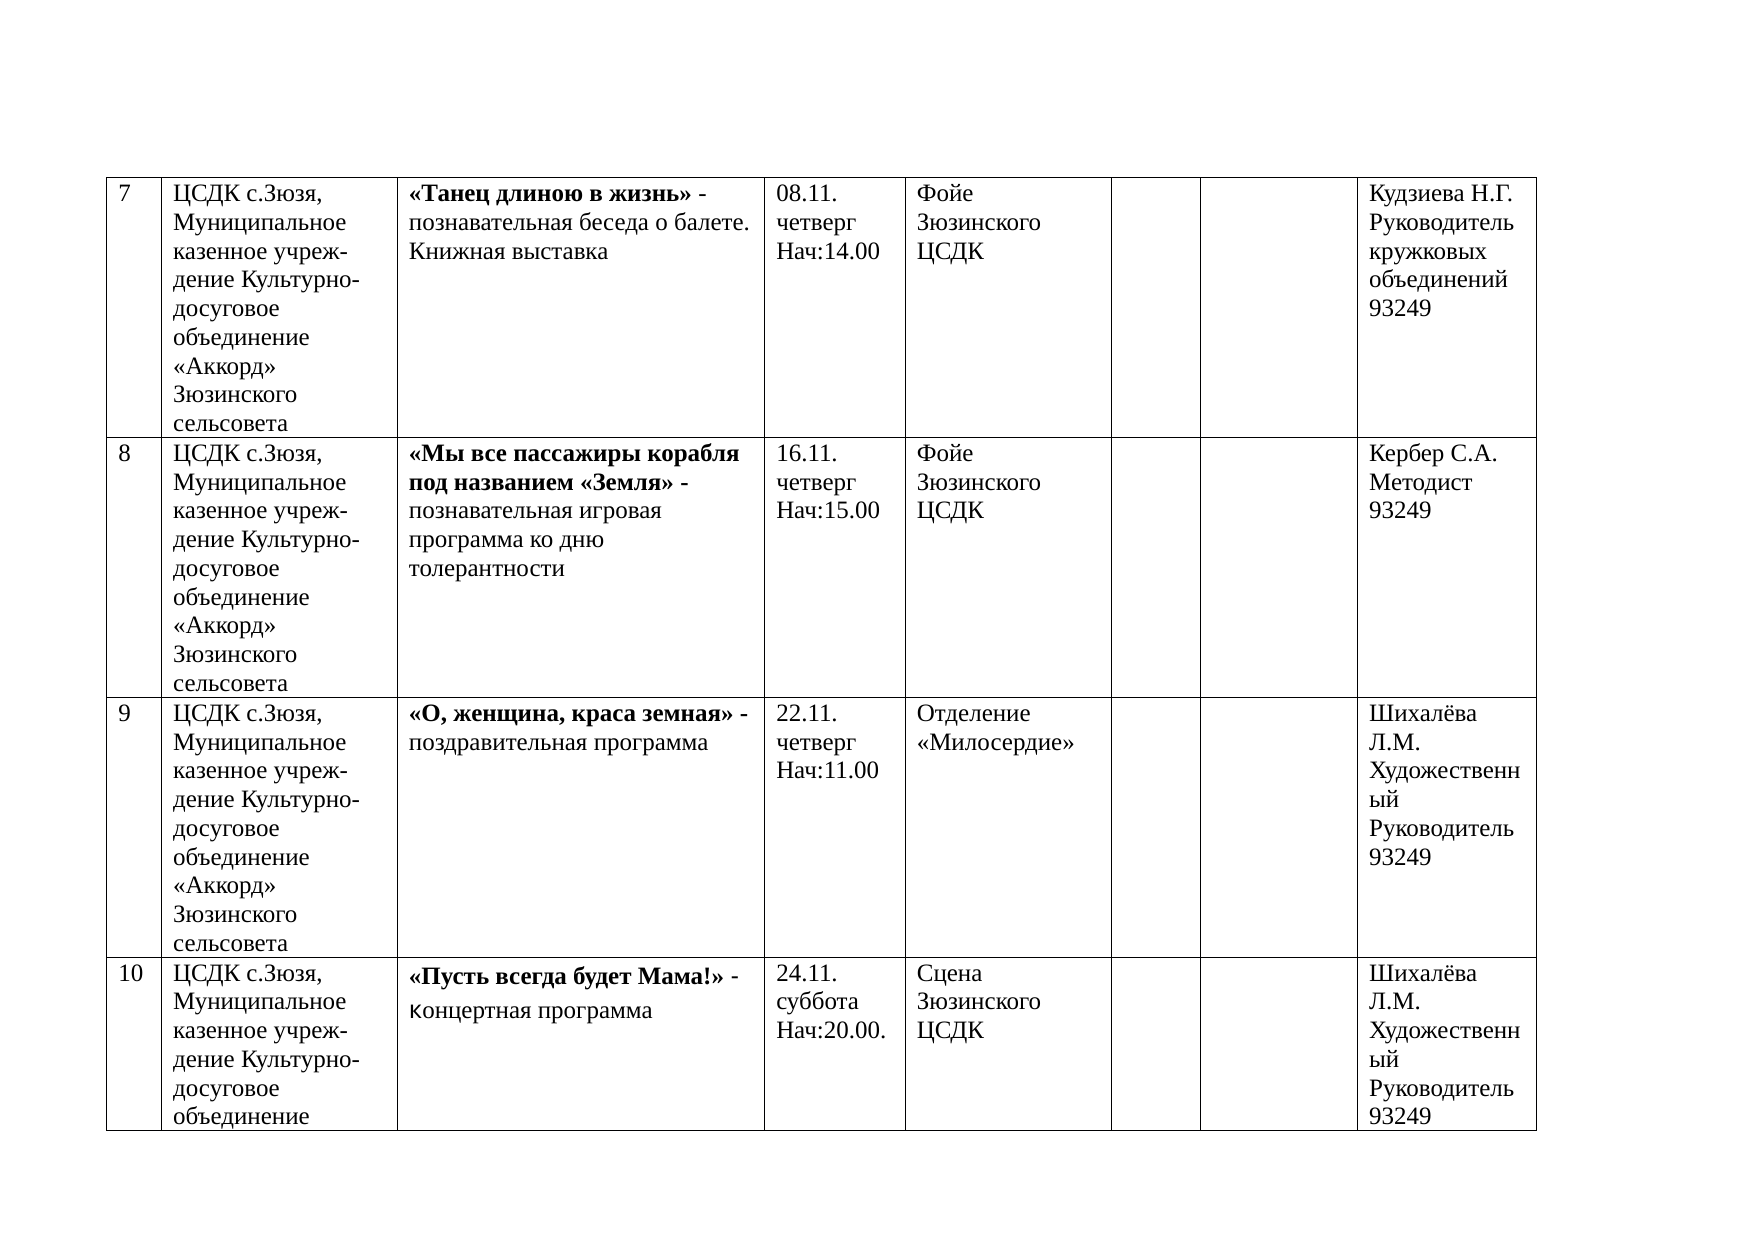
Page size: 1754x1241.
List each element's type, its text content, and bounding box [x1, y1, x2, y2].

table_cell [1201, 438, 1357, 697]
table_cell Фойе Зюзинского ЦСДК [906, 178, 1111, 437]
table_cell [1201, 178, 1357, 437]
table_cell ЦСДК с.Зюзя, Муниципальное казенное учреж- дение Культурно-досуговое объединение «Аккорд» Зюзинского сельсовета [162, 438, 397, 697]
table_cell [1201, 958, 1357, 1130]
table_cell ЦСДК с.Зюзя, Муниципальное казенное учреж- дение Культурно-досуговое объединение «Аккорд» Зюзинского сельсовета [162, 698, 397, 957]
table_cell [1201, 698, 1357, 957]
table_cell [1112, 698, 1200, 957]
table_cell «Мы все пассажиры корабля под названием «Земля» - познавательная игровая программа ко дню толерантности [398, 438, 764, 697]
table_cell [1112, 958, 1200, 1130]
table_cell Сцена Зюзинского ЦСДК [906, 958, 1111, 1130]
table_cell «Танец длиною в жизнь» - познавательная беседа о балете. Книжная выставка [398, 178, 764, 437]
table_cell [1112, 178, 1200, 437]
table_cell «Пусть всегда будет Мама!» - концертная программа [398, 958, 764, 1130]
table_cell 8 [107, 438, 161, 697]
table_cell 08.11. четверг Нач:14.00 [765, 178, 905, 437]
table_cell 24.11. суббота Нач:20.00. [765, 958, 905, 1130]
table_cell 10 [107, 958, 161, 1130]
table_cell Фойе Зюзинского ЦСДК [906, 438, 1111, 697]
table_cell Кербер С.А. Методист 93249 [1358, 438, 1536, 697]
table_cell «О, женщина, краса земная» - поздравительная программа [398, 698, 764, 957]
table_cell ЦСДК с.Зюзя, Муниципальное казенное учреж- дение Культурно-досуговое объединение [162, 958, 397, 1130]
table_cell 16.11. четверг Нач:15.00 [765, 438, 905, 697]
table_cell Шихалёва Л.М. Художественный Руководитель 93249 [1358, 958, 1536, 1130]
table_cell ЦСДК с.Зюзя, Муниципальное казенное учреж- дение Культурно-досуговое объединение «Аккорд» Зюзинского сельсовета [162, 178, 397, 437]
table_cell 22.11. четверг Нач:11.00 [765, 698, 905, 957]
table_cell 9 [107, 698, 161, 957]
table_cell [1112, 438, 1200, 697]
table_cell 7 [107, 178, 161, 437]
table_cell Кудзиева Н.Г. Руководитель кружковых объединений 93249 [1358, 178, 1536, 437]
table_cell Шихалёва Л.М. Художественный Руководитель 93249 [1358, 698, 1536, 957]
table_cell Отделение «Милосердие» [906, 698, 1111, 957]
